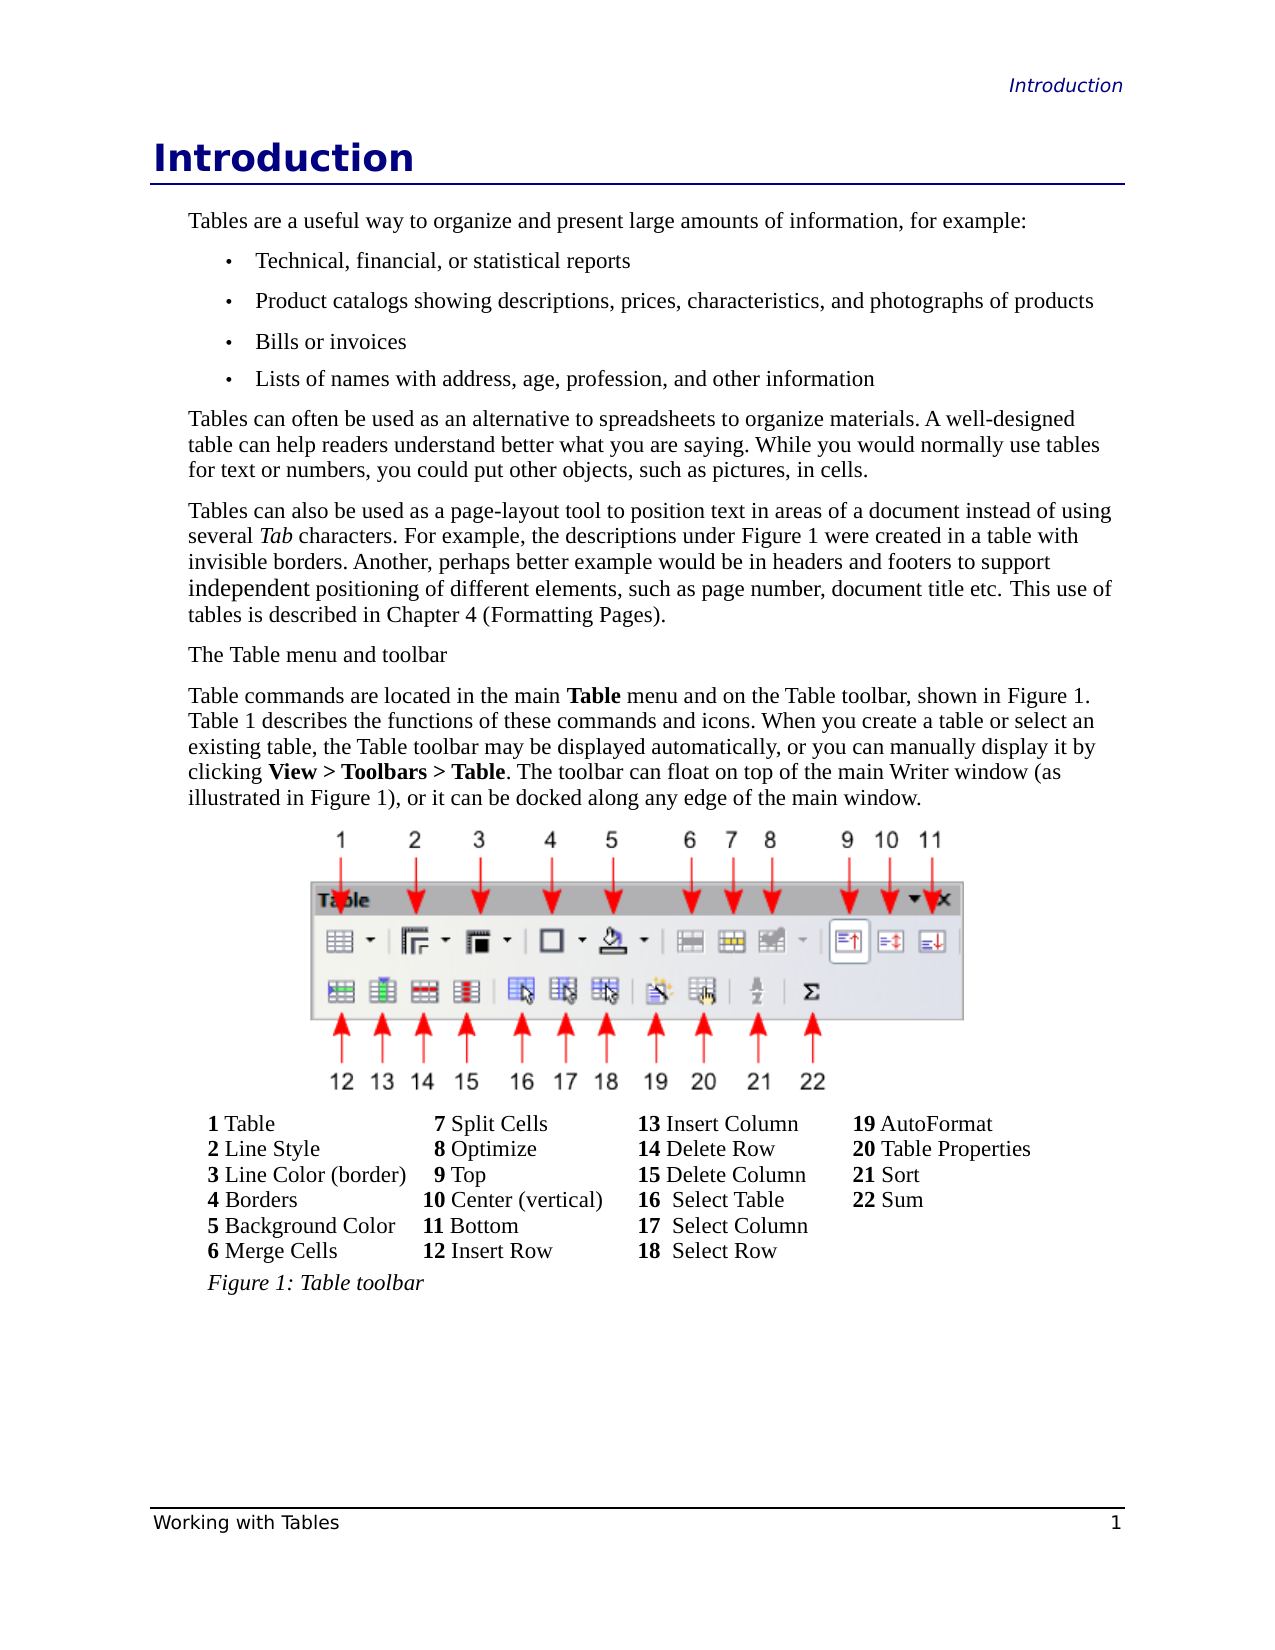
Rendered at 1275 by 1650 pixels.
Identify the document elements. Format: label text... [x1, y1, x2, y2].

table_cell [853, 1213, 1068, 1238]
table_cell 17 Select Column [638, 1213, 852, 1238]
table_header 13 Insert Column [638, 1111, 852, 1136]
table_cell 12 Insert Row [423, 1239, 637, 1264]
table_cell 20 Table Properties [853, 1136, 1068, 1162]
list Product catalogs showing descriptions, prices, characteristics, and photographs of products [226, 288, 1125, 314]
list Bills or invoices [226, 329, 1125, 354]
table_header 7 Split Cells [423, 1111, 637, 1136]
table_cell 4 Borders [208, 1188, 422, 1213]
table_cell 22 Sum [853, 1188, 1068, 1213]
table_cell 14 Delete Row [638, 1136, 852, 1162]
text Table commands are located in the main Table menu and on the Table toolbar, shown in Figure 1. Table 1 describes the functions of these commands and icons. When you create a table or select an existing table, the Table toolbar may be displayed automatically, or you can manually display it by clicking View > Toolbars > Table. The toolbar can float on top of the main Writer window (as illustrated in Figure 1), or it can be docked along any edge of the main window. [188, 683, 1125, 810]
table_cell 3 Line Color (border) [208, 1162, 422, 1187]
table_cell [853, 1239, 1068, 1264]
table_cell 18 Select Row [638, 1239, 852, 1264]
table_cell 16 Select Table [638, 1188, 852, 1213]
picture [308, 828, 967, 1093]
table_cell 8 Optimize [423, 1136, 637, 1162]
text Tables can also be used as a page-layout tool to position text in areas of a document instead of using several Tab characters. For example, the descriptions under Figure 1 were created in a table with invisible borders. Another, perhaps better example would be in headers and footers to support independent positioning of different elements, such as page number, document title etc. This use of tables is described in Chapter 4 (Formatting Pages). [188, 498, 1125, 627]
text Tables are a useful way to organize and present large amounts of information, for example: [188, 208, 1125, 233]
text Figure 1: Table toolbar [207, 1270, 1068, 1295]
table_cell 15 Delete Column [638, 1162, 852, 1187]
subtitle Introduction [150, 134, 1125, 183]
table_cell 11 Bottom [423, 1213, 637, 1238]
list Technical, financial, or statistical reports [226, 248, 1125, 274]
table_cell 10 Center (vertical) [423, 1188, 637, 1213]
table_header 19 AutoFormat [853, 1111, 1068, 1136]
table_header 1 Table [208, 1111, 422, 1136]
table_cell 5 Background Color [208, 1213, 422, 1238]
table_cell 21 Sort [853, 1162, 1068, 1187]
list Lists of names with address, age, profession, and other information [226, 366, 1125, 392]
table_cell 9 Top [423, 1162, 637, 1187]
text The Table menu and toolbar [188, 642, 1125, 668]
table_cell 2 Line Style [208, 1136, 422, 1162]
text Tables can often be used as an alternative to spreadsheets to organize materials. A well-designed table can help readers understand better what you are saying. While you would normally use tables for text or numbers, you could put other objects, such as pictures, in cells. [188, 406, 1125, 483]
table_cell 6 Merge Cells [208, 1239, 422, 1264]
